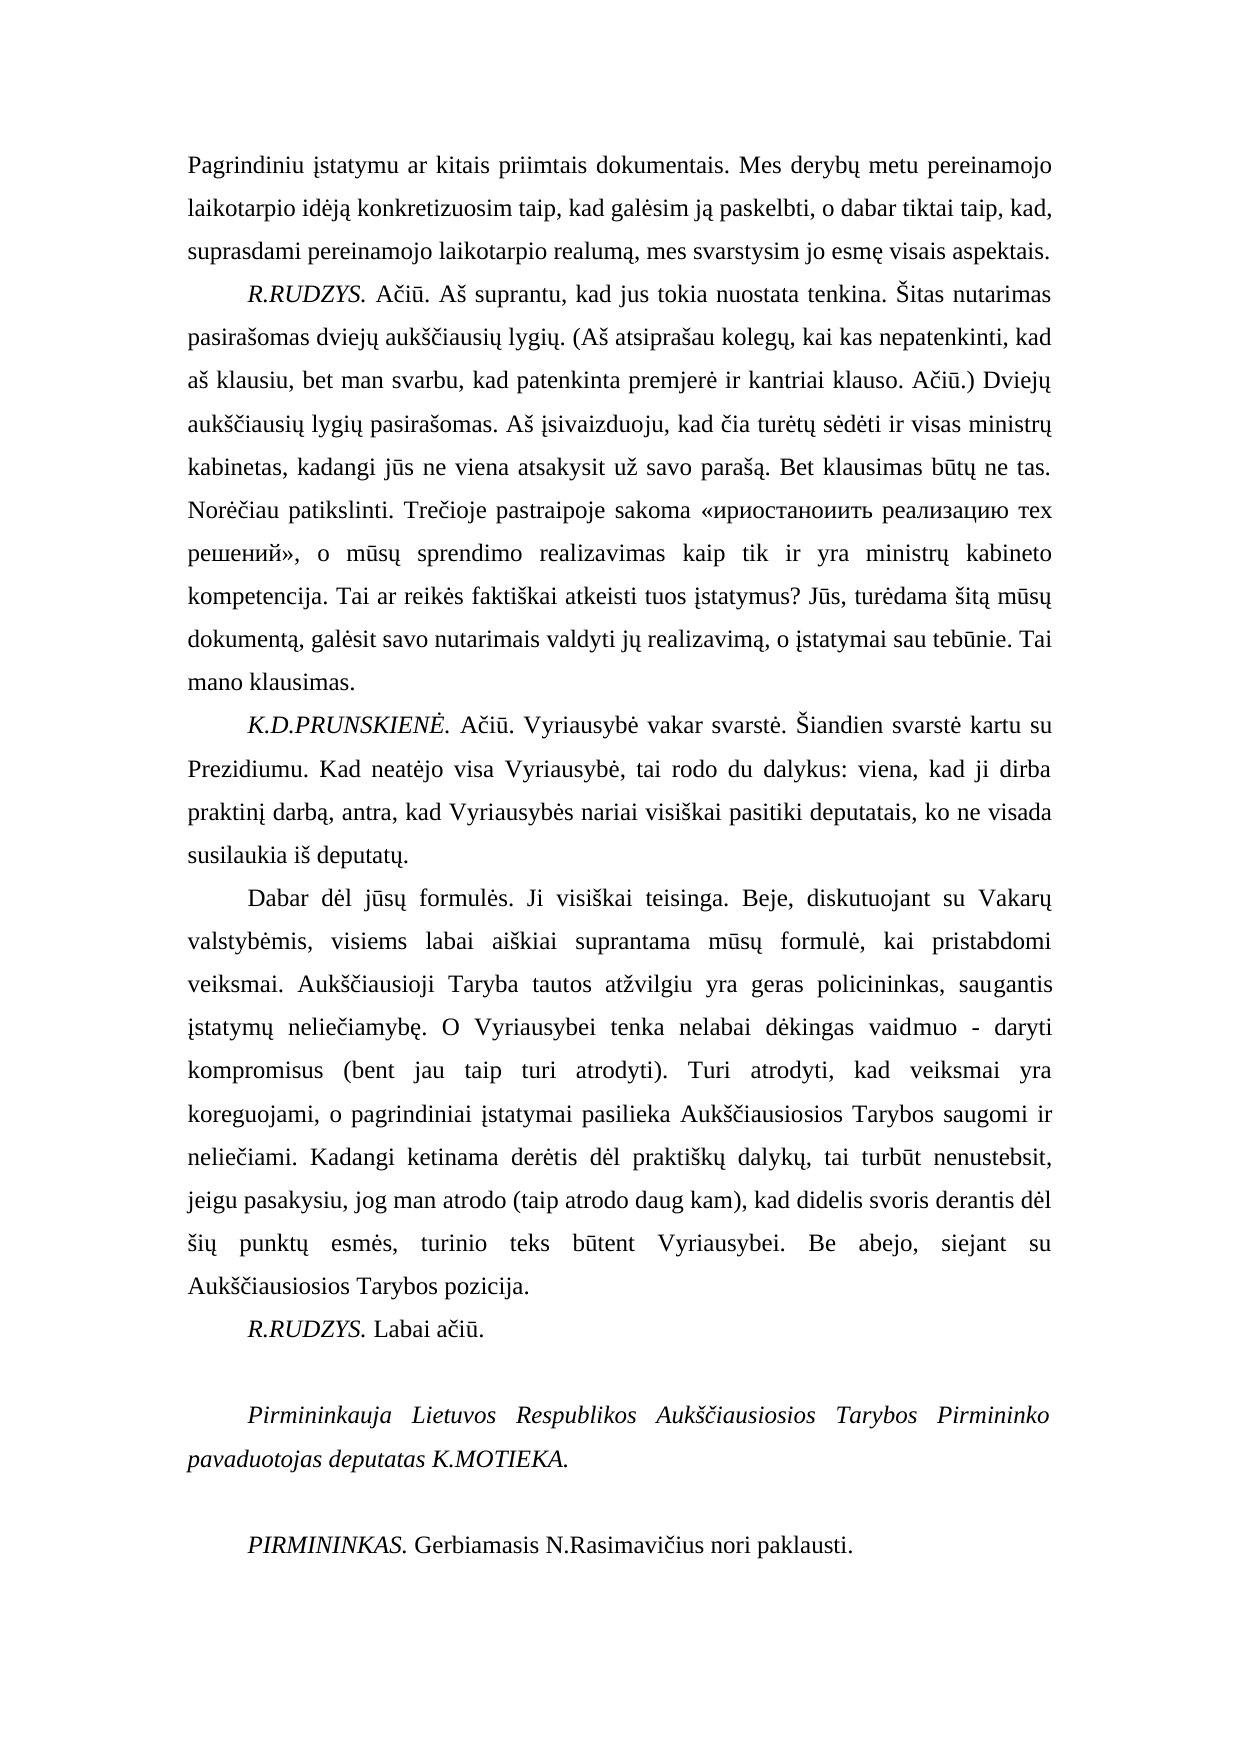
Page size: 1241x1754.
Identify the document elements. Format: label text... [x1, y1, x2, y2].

text K.D.PRUNSKIENĖ. Ačiū. Vyriausybė vakar svarstė. Šiandien svarstė kartu su Prezidiumu. Kad neatėjo visa Vyriausybė, tai rodo du dalykus: viena, kad ji dirba praktinį darbą, antra, kad Vyriausybės nariai visiškai pasitiki deputatais, ko ne visada susilaukia iš deputatų. [187, 711, 1053, 869]
text Pirmininkauja Lietuvos Respublikos Aukščiausiosios Tarybos Pirmininko pavaduotojas deputatas K.MOTIEKA. [187, 1401, 1053, 1472]
text R.RUDZYS. Labai ačiū. [187, 1314, 1053, 1343]
text Dabar dėl jūsų formulės. Ji visiškai teisinga. Beje, diskutuojant su Vakarų valstybėmis, visiems labai aiškiai suprantama mūsų formulė, kai pristabdomi veiksmai. Aukščiausioji Taryba tautos atžvilgiu yra geras policininkas, sau­gantis įstatymų neliečiamybę. O Vyriausybei tenka nelabai dėkingas vaid­muo - daryti kompromisus (bent jau taip turi atrodyti). Turi atrodyti, kad veiksmai yra koreguojami, o pagrindiniai įstatymai pasilieka Aukščiausio­sios Tarybos saugomi ir neliečiami. Kadangi ketinama derėtis dėl praktiškų dalykų, tai turbūt nenustebsit, jeigu pasakysiu, jog man atrodo (taip atrodo daug kam), kad didelis svoris derantis dėl šių punktų esmės, turinio teks būtent Vyriausybei. Be abejo, siejant su Aukščiausiosios Tarybos pozicija. [187, 883, 1053, 1300]
text R.RUDZYS. Ačiū. Aš suprantu, kad jus tokia nuostata tenkina. Šitas nutarimas pasirašomas dviejų aukščiausių lygių. (Aš atsiprašau kolegų, kai kas nepatenkinti, kad aš klausiu, bet man svarbu, kad patenkinta premjerė ir kantriai klauso. Ačiū.) Dviejų aukščiausių lygių pasirašomas. Aš įsivaizduo­ju, kad čia turėtų sėdėti ir visas ministrų kabinetas, kadangi jūs ne viena atsakysit už savo parašą. Bet klausimas būtų ne tas. Norėčiau patikslinti. Trečioje pastraipoje sakoma «ириостаноиить реализацию тех решений», o mūsų sprendimo realizavimas kaip tik ir yra ministrų kabineto kompetencija. Tai ar reikės faktiškai atkeisti tuos įstatymus? Jūs, turėdama šitą mūsų dokumentą, galėsit savo nutarimais valdyti jų realizavimą, o įstatymai sau tebūnie. Tai mano klausimas. [187, 279, 1053, 696]
text Pagrindiniu įstatymu ar kitais priimtais dokumentais. Mes derybų metu pereinamojo laikotarpio idėją konkretizuosim taip, kad galė­sim ją paskelbti, o dabar tiktai taip, kad, suprasdami pereinamojo laikotar­pio realumą, mes svarstysim jo esmę visais aspektais. [187, 150, 1053, 265]
text PIRMININKAS. Gerbiamasis N.Rasimavičius nori paklausti. [187, 1530, 1053, 1559]
